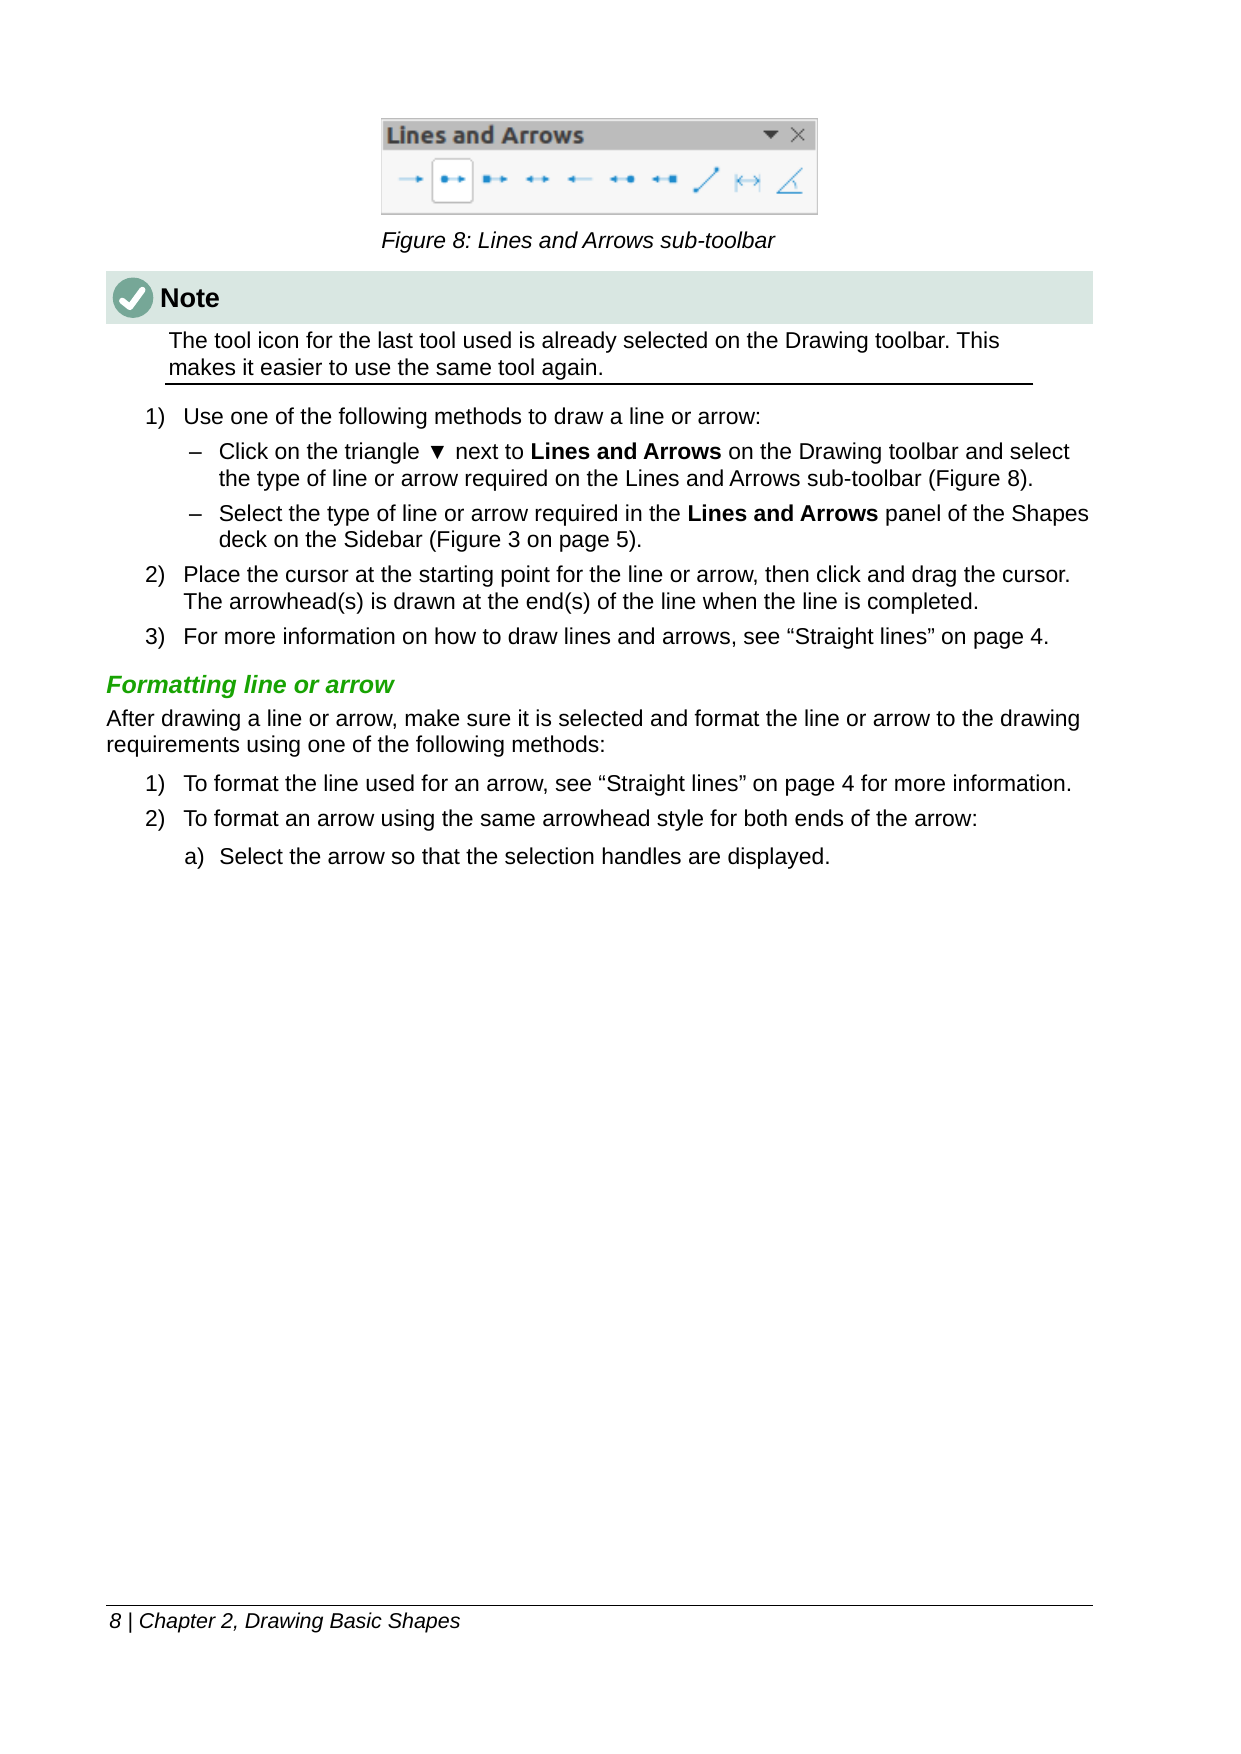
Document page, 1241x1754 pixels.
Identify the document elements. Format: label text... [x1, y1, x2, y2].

list Select the type of line or arrow required in the Lines and Arrows panel of the Shapes deck on the Sidebar (Figure 3 on page 5). [189, 500, 1093, 552]
list Use one of the following methods to draw a line or arrow: [165, 403, 1093, 429]
list After drawing a line or arrow, make sure it is selected and format the line or arrow to the drawing requirements using one of the following methods: [106, 704, 1093, 757]
text The tool icon for the last tool used is already selected on the Drawing toolbar. This makes it easier to use the same tool again. [165, 324, 1033, 383]
list For more information on how to draw lines and arrows, see “Straight lines” on page 4. [165, 623, 1093, 649]
subtitle Note [106, 271, 1093, 324]
list Click on the triangle ▼ next to Lines and Arrows on the Drawing toolbar and select the type of line or arrow required on the Lines and Arrows sub-toolbar (Figure 8). [189, 438, 1093, 491]
list Select the arrow so that the selection handles are displayed. [181, 840, 1093, 872]
list Place the cursor at the starting point for the line or arrow, then click and drag the cursor. The arrowhead(s) is drawn at the end(s) of the line when the line is completed. [165, 561, 1093, 614]
text Figure 8: Lines and Arrows sub-toolbar [381, 227, 818, 253]
list To format an arrow using the same arrowhead style for both ends of the arrow: [165, 805, 1093, 831]
subtitle Formatting line or arrow [106, 670, 1093, 698]
picture [381, 118, 818, 215]
list To format the line used for an arrow, see “Straight lines” on page 4 for more information. [165, 770, 1093, 796]
